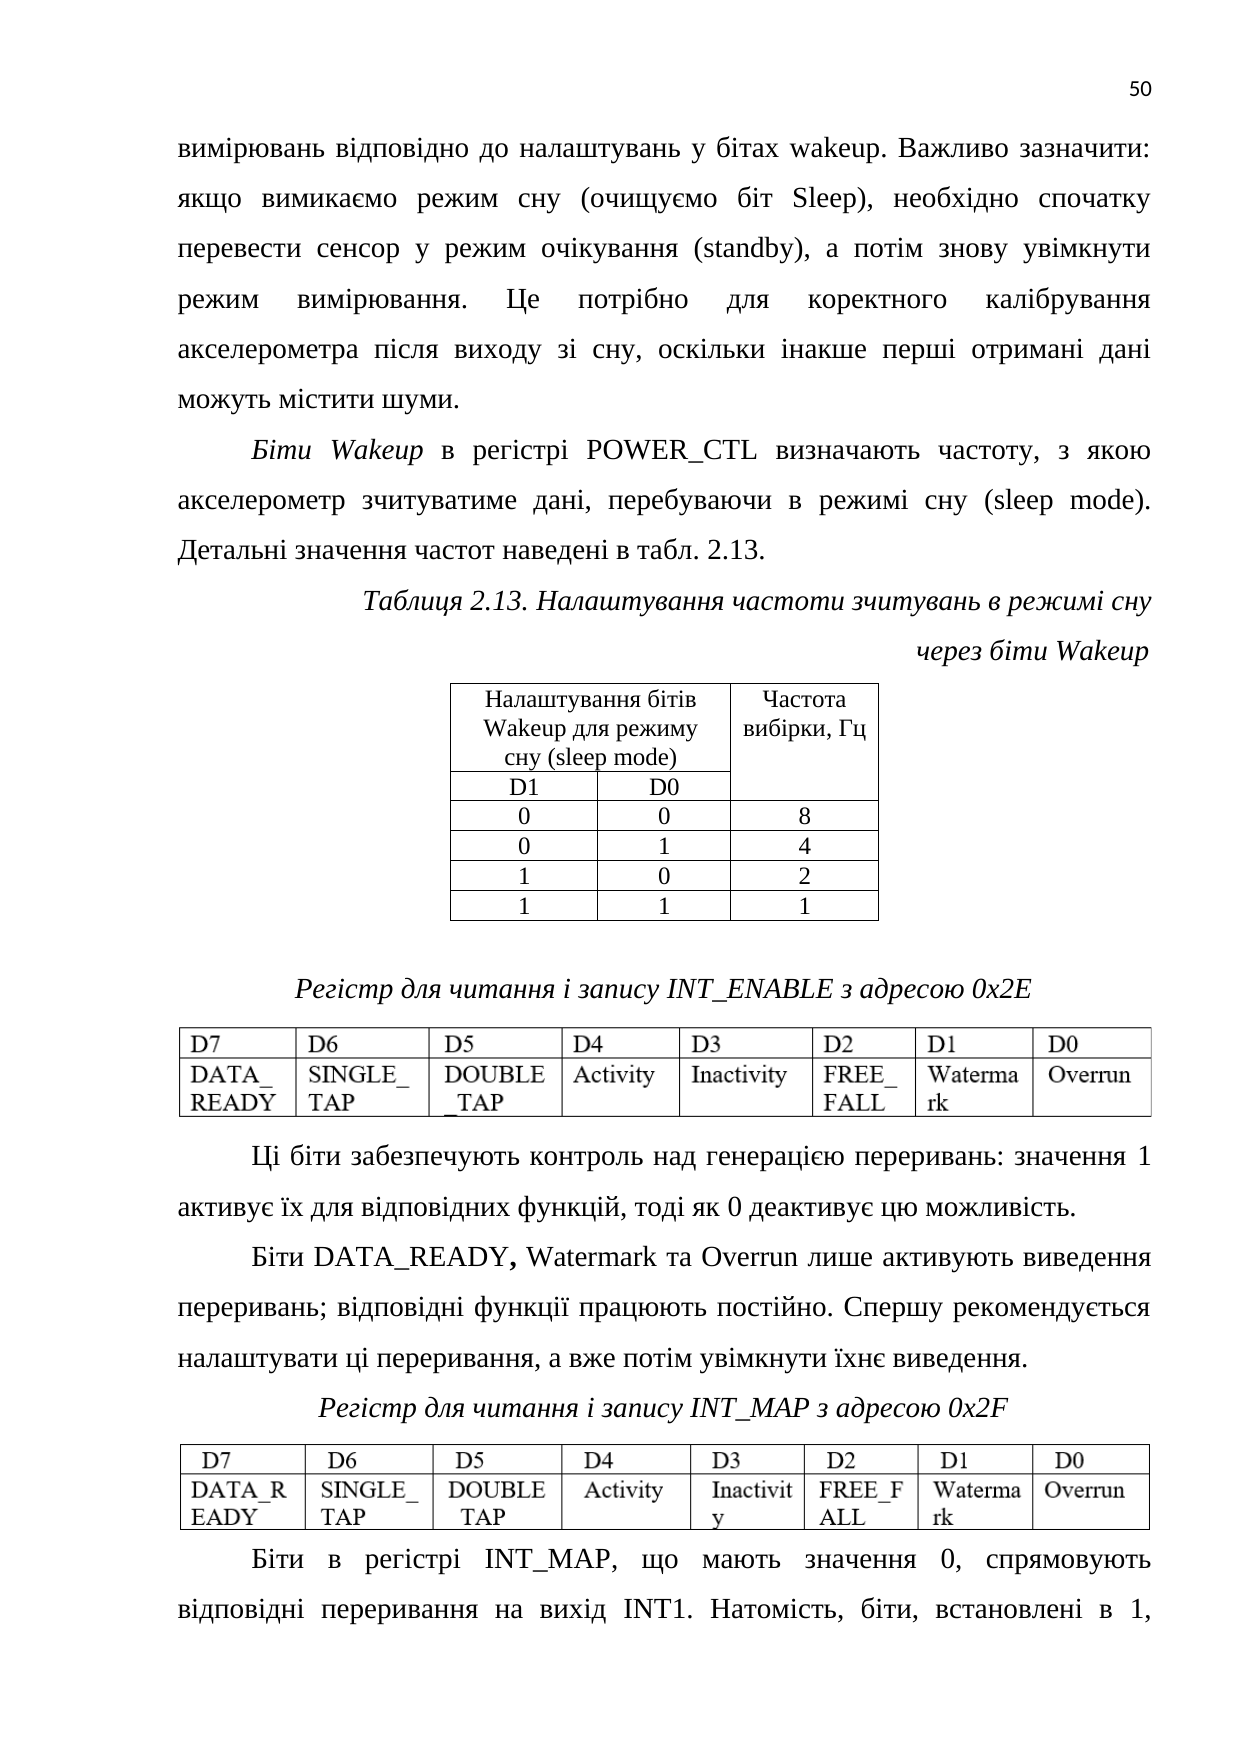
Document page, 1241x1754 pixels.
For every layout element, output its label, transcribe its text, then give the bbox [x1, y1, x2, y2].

table_cell 0 [451, 831, 597, 860]
table_cell 8 [731, 801, 878, 830]
table_header Частота вибірки, Гц [731, 684, 878, 800]
text Біти в регістрі INT_MAP, що мають значення 0, спрямовують відповідні переривання на вихід INT1. Натомість, біти, встановлені в 1, [177, 1541, 1152, 1625]
table_cell 0 [598, 801, 730, 830]
table_cell 2 [731, 861, 878, 890]
text через біти Wakeup [177, 633, 1152, 667]
text Ці біти забезпечують контроль над генерацією переривань: значення 1 активує їх для відповідних функцій, тоді як 0 деактивує цю можливість. [177, 1138, 1152, 1222]
table_cell 0 [451, 801, 597, 830]
picture [177, 1440, 1152, 1530]
text Біти DATA_READY, Watermark та Overrun лише активують виведення переривань; відповідні функції працюють постійно. Спершу рекомендується налаштувати ці переривання, а вже потім увімкнути їхнє виведення. [177, 1239, 1152, 1373]
table_cell 1 [731, 891, 878, 919]
table_cell D1 [451, 772, 597, 800]
table_cell 1 [598, 831, 730, 860]
table_cell 4 [731, 831, 878, 860]
table_cell 0 [598, 861, 730, 890]
text Регістр для читання і запису INT_MAP з адресою 0x2F [177, 1390, 1152, 1424]
table_cell 1 [451, 891, 597, 919]
picture [177, 1021, 1152, 1119]
table_cell D0 [598, 772, 730, 800]
text Біти Wakeup в регістрі POWER_CTL визначають частоту, з якою акселерометр зчитуватиме дані, перебуваючи в режимі сну (sleep mode). Детальні значення частот наведені в табл. 2.13. [177, 432, 1152, 566]
table_cell 1 [451, 861, 597, 890]
text вимірювань відповідно до налаштувань у бітах wakeup. Важливо зазначити: якщо вимикаємо режим сну (очищуємо біт Sleep), необхідно спочатку перевести сенсор у режим очікування (standby), а потім знову увімкнути режим вимірювання. Це потрібно для коректного калібрування акселерометра після виходу зі сну, оскільки інакше перші отримані дані можуть містити шуми. [177, 130, 1152, 415]
text Регістр для читання і запису INT_ENABLE з адресою 0x2E [177, 971, 1152, 1004]
text Таблиця 2.13. Налаштування частоти зчитувань в режимі сну [177, 583, 1152, 616]
table_cell 1 [598, 891, 730, 919]
table_header Налаштування бітів Wakeup для режиму сну (sleep mode) [451, 684, 730, 771]
